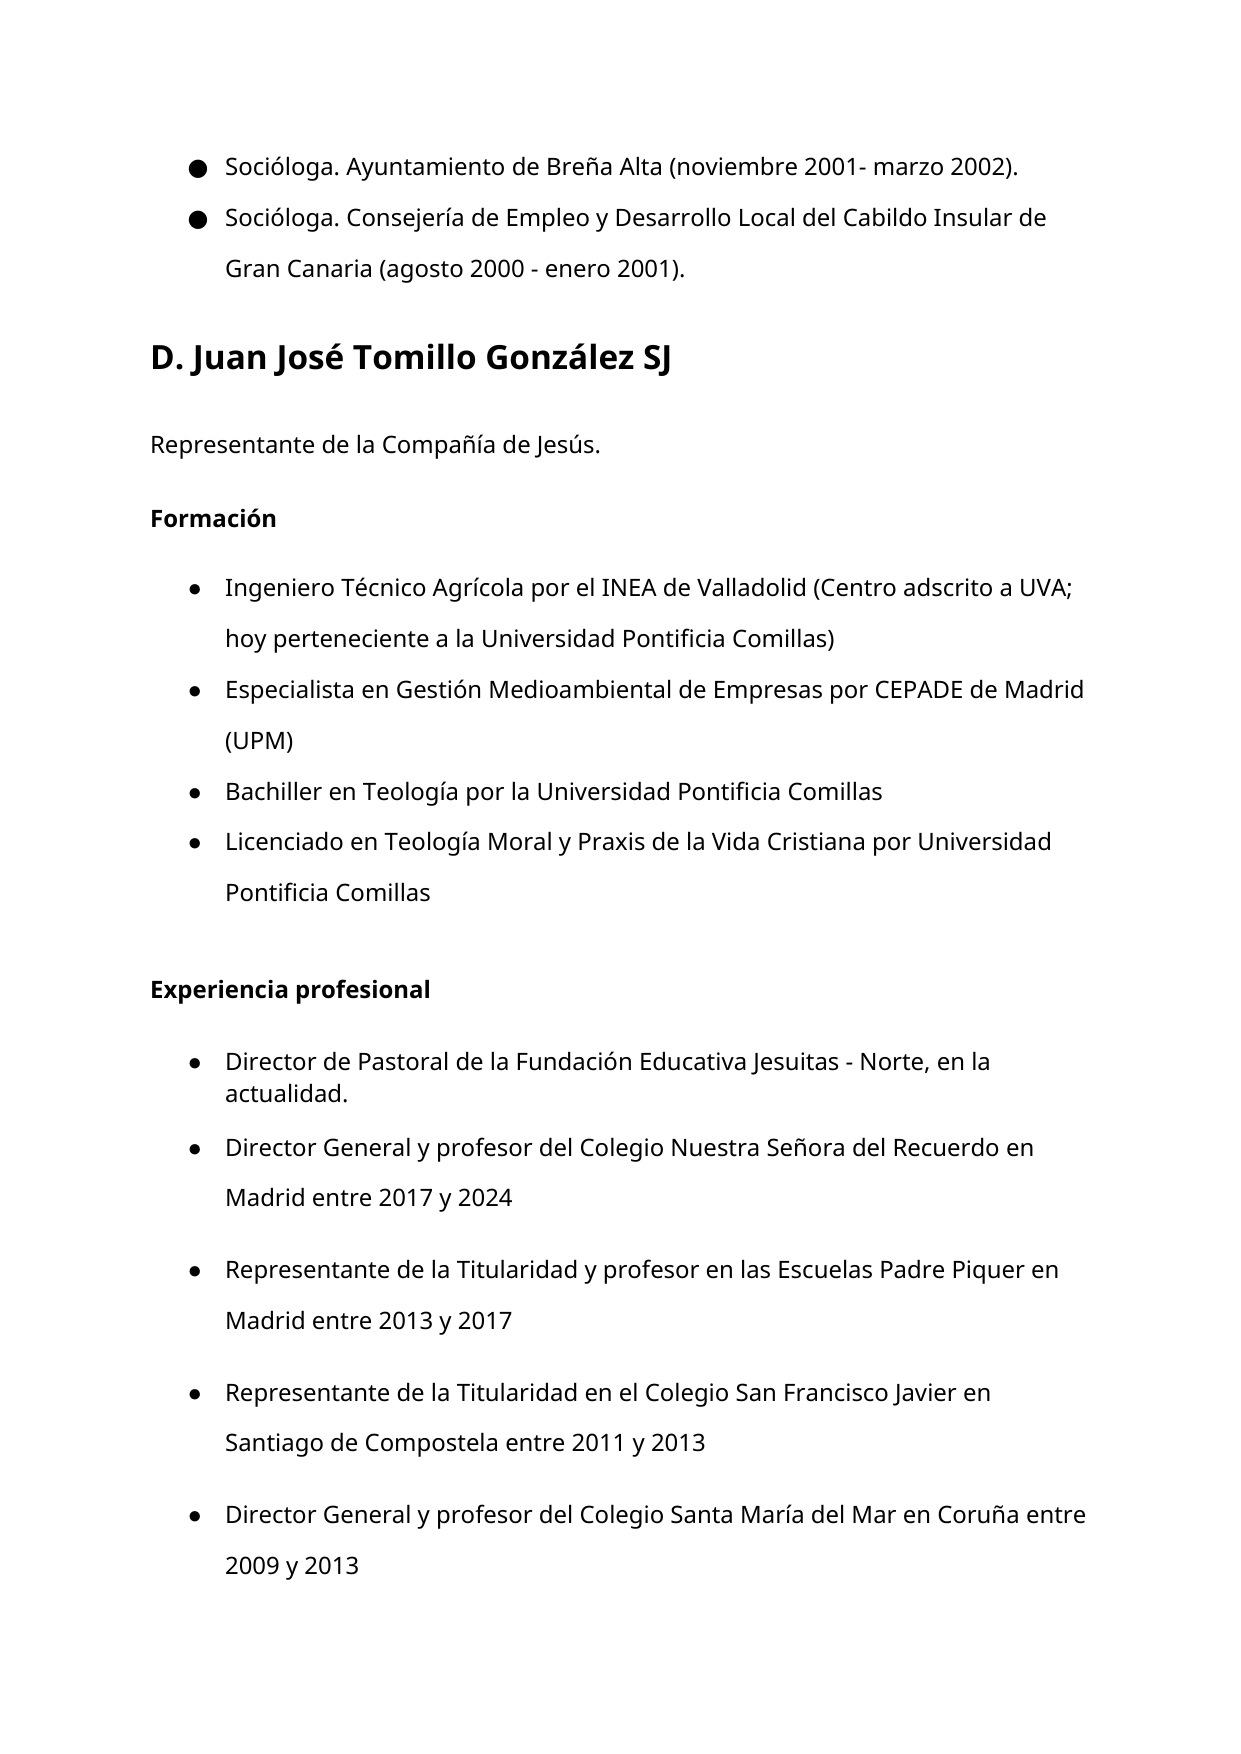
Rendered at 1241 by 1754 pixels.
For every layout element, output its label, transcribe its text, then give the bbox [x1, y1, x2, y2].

list Representante de la Titularidad en el Colegio San Francisco Javier en Santiago de Compostela entre 2011 y 2013 [187, 1375, 1090, 1459]
list Especialista en Gestión Medioambiental de Empresas por CEPADE de Madrid (UPM) [187, 673, 1090, 756]
list Director de Pastoral de la Fundación Educativa Jesuitas - Norte, en la actualidad. [187, 1044, 1090, 1109]
list Ingeniero Técnico Agrícola por el INEA de Valladolid (Centro adscrito a UVA; hoy perteneciente a la Universidad Pontificia Comillas) [187, 571, 1090, 654]
text Representante de la Compañía de Jesús. [150, 427, 1090, 460]
list Bachiller en Teología por la Universidad Pontificia Comillas [187, 774, 1090, 807]
subtitle D. Juan José Tomillo González SJ [150, 334, 1090, 379]
text Formación [150, 502, 1090, 535]
list Director General y profesor del Colegio Santa María del Mar en Coruña entre 2009 y 2013 [187, 1498, 1090, 1596]
text Experiencia profesional [150, 973, 1090, 1005]
list Socióloga. Ayuntamiento de Breña Alta (noviembre 2001- marzo 2002). [187, 150, 1090, 183]
list Director General y profesor del Colegio Nuestra Señora del Recuerdo en Madrid entre 2017 y 2024 [187, 1130, 1090, 1214]
list Socióloga. Consejería de Empleo y Desarrollo Local del Cabildo Insular de Gran Canaria (agosto 2000 - enero 2001). [187, 201, 1090, 284]
list Representante de la Titularidad y profesor en las Escuelas Padre Piquer en Madrid entre 2013 y 2017 [187, 1253, 1090, 1336]
list Licenciado en Teología Moral y Praxis de la Vida Cristiana por Universidad Pontificia Comillas [187, 825, 1090, 923]
